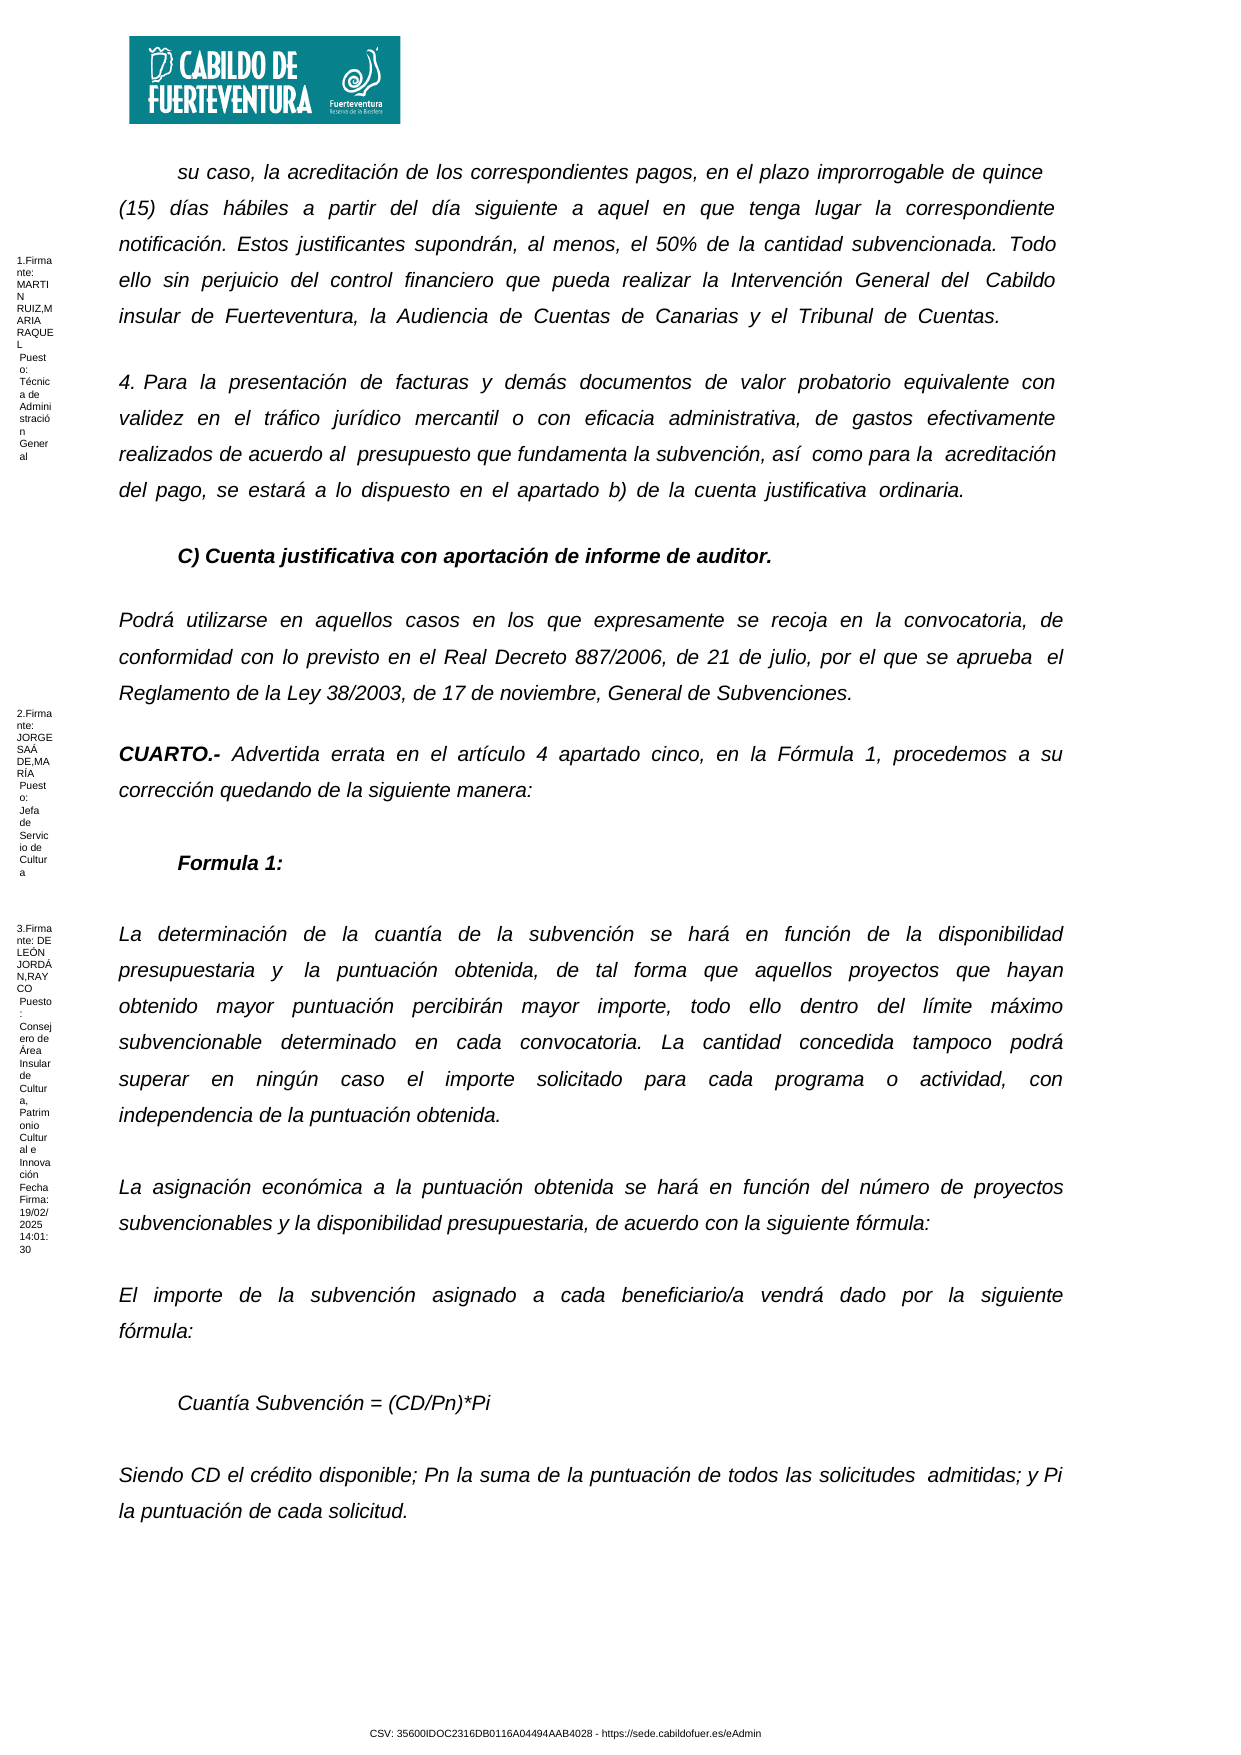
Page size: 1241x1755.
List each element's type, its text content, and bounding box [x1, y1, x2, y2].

text (15) días hábiles a partir del día siguiente a aquel en que tenga lugar la correspondiente notificación. Estos justificantes supondrán, al menos, el 50% de la cantidad subvencionada. Todo ello sin perjuicio del control financiero que pueda realizar la Intervención General del Cabildo insular de Fuerteventura, la Audiencia de Cuentas de Canarias y el Tribunal de Cuentas. [119, 196, 1056, 328]
text Podrá utilizarse en aquellos casos en los que expresamente se recoja en la convocatoria, de conformidad con lo previsto en el Real Decreto 887/2006, de 21 de julio, por el que se aprueba el Reglamento de la Ley 38/2003, de 17 de noviembre, General de Subvenciones. [119, 608, 1064, 704]
list Cuenta justificativa con aportación de informe de auditor. [177, 544, 1241, 568]
text Cuantía Subvención = (CD/Pn)*Pi [177, 1391, 1241, 1415]
text Puesto: Técnica de Administración General Fecha Firma: 19/02/2025 13:57:54 [19, 351, 52, 463]
text 1.Firmante: MARTIN RUIZ,MARIA RAQUEL [17, 255, 54, 351]
text La determinación de la cuantía de la subvención se hará en función de la disponibilidad presupuestaria y la puntuación obtenida, de tal forma que aquellos proyectos que hayan obtenido mayor puntuación percibirán mayor importe, todo ello dentro del límite máximo subvencionable determinado en cada convocatoria. La cantidad concedida tampoco podrá superar en ningún caso el importe solicitado para cada programa o actividad, con independencia de la puntuación obtenida. [119, 922, 1064, 1126]
text Puesto: Jefa de Servicio de Cultura Fecha Firma: 19/02/2025 13:59:30 [19, 780, 50, 879]
text 3.Firmante: DE LEÓN JORDÁN,RAYCO [17, 923, 54, 995]
list Para la presentación de facturas y demás documentos de valor probatorio equivalente con validez en el tráfico jurídico mercantil o con eficacia administrativa, de gastos efectivamente realizados de acuerdo al presupuesto que fundamenta la subvención, así como para la acreditación del pago, se estará a lo dispuesto en el apartado b) de la cuenta justificativa ordinaria. [119, 370, 1056, 502]
text Puesto: Consejero de Área Insular de Cultura, Patrimonio Cultural e Innovación Fecha Firma: 19/02/2025 14:01:30 [19, 995, 52, 1255]
text 2.Firmante: JORGE SAÁ DE,MARÍA [17, 707, 54, 779]
text Siendo CD el crédito disponible; Pn la suma de la puntuación de todos las solicitudes admitidas; y Pi la puntuación de cada solicitud. [119, 1463, 1064, 1523]
text CUARTO.- Advertida errata en el artículo 4 apartado cinco, en la Fórmula 1, procedemos a su corrección quedando de la siguiente manera: [119, 742, 1064, 802]
subtitle Formula 1: [177, 850, 1241, 874]
text La asignación económica a la puntuación obtenida se hará en función del número de proyectos subvencionables y la disponibilidad presupuestaria, de acuerdo con la siguiente fórmula: [119, 1174, 1064, 1235]
text su caso, la acreditación de los correspondientes pagos, en el plazo improrrogable de quince [177, 160, 1241, 184]
text El importe de la subvención asignado a cada beneficiario/a vendrá dado por la siguiente fórmula: [119, 1283, 1064, 1343]
